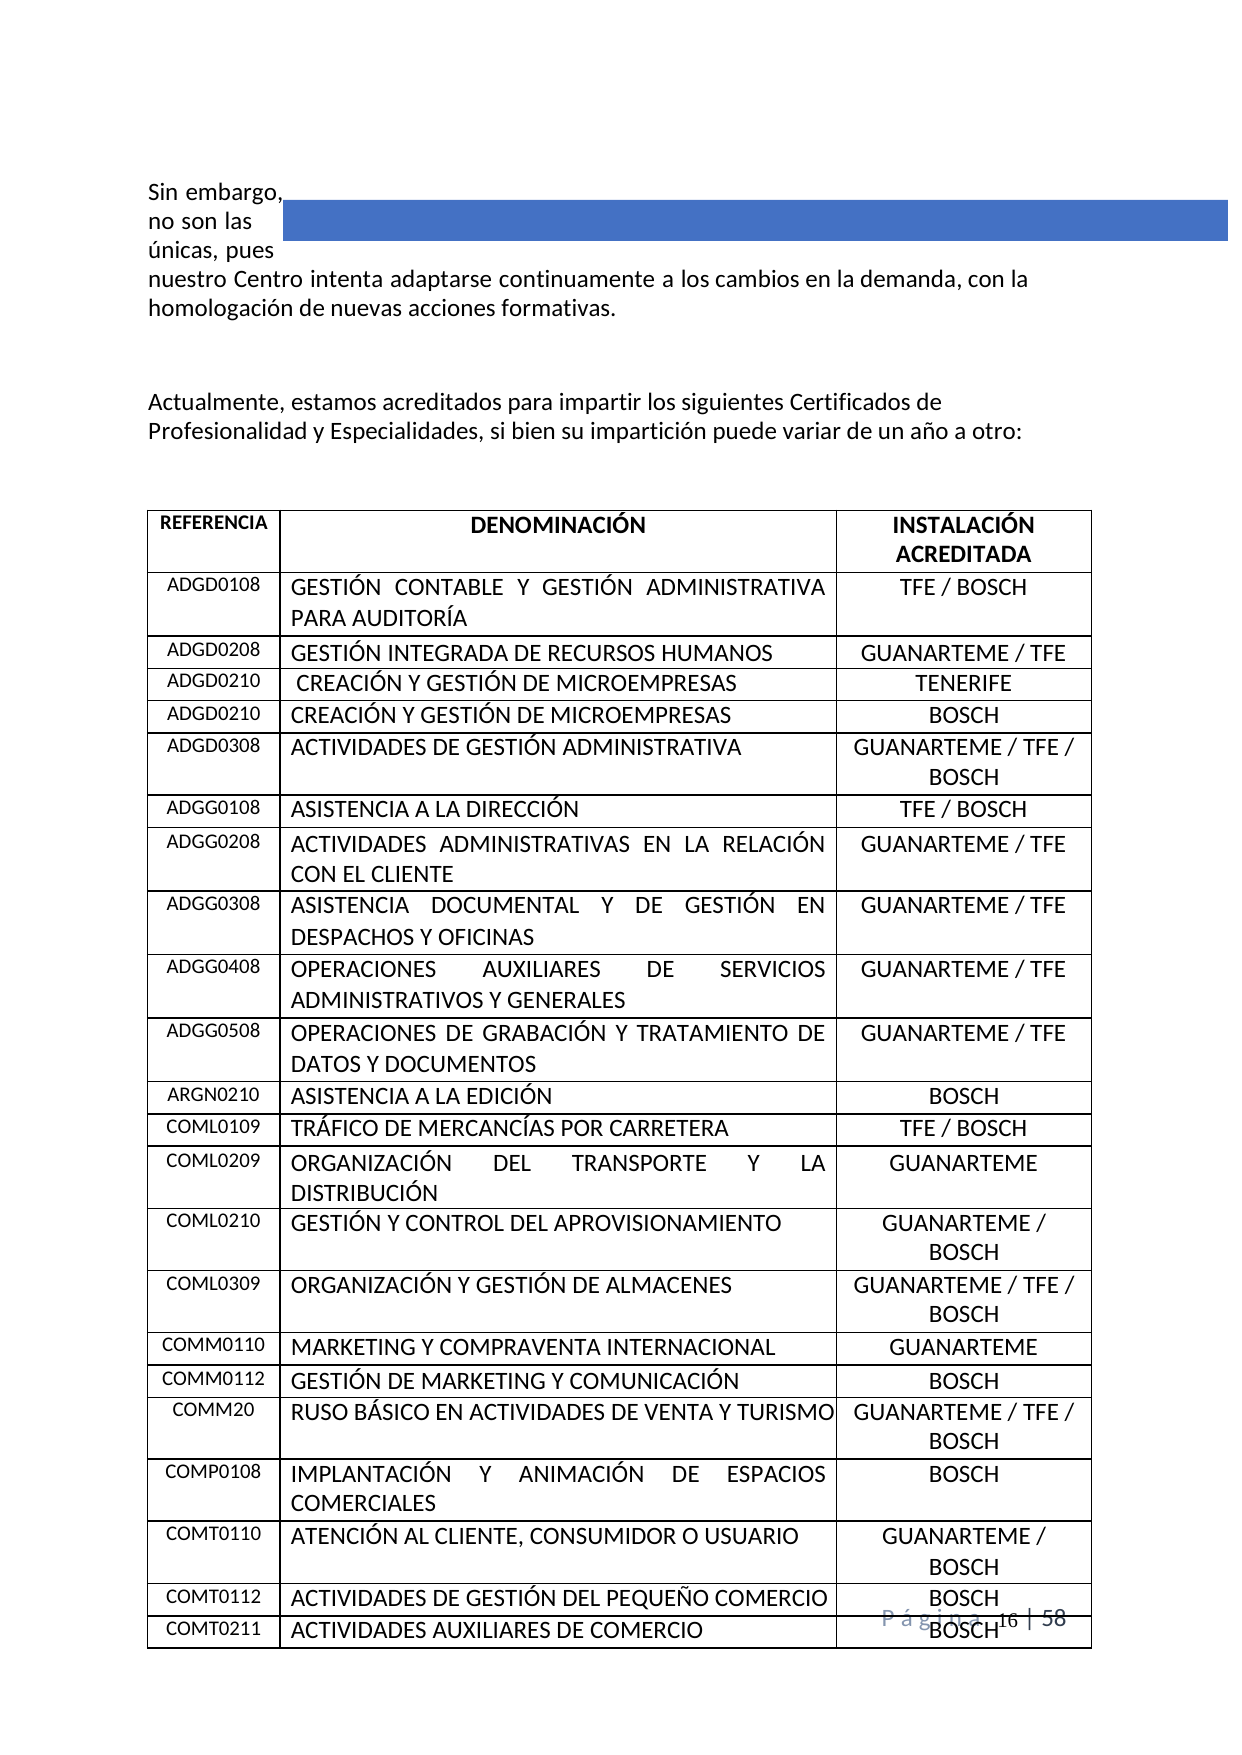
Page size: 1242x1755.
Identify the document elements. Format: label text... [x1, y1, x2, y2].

table_cell BOSCH [837, 701, 1091, 732]
table_cell GUANARTEME [837, 1147, 1091, 1208]
table_cell GUANARTEME / TFE [837, 637, 1091, 667]
table_cell ORGANIZACIÓN DEL TRANSPORTE Y LA DISTRIBUCIÓN [281, 1147, 836, 1208]
text Actualmente, estamos acreditados para impartir los siguientes Certificados de Profesionalidad y Especialidades, si bien su impartición puede variar de un año a otro: [148, 387, 1099, 445]
table_cell COML0309 [148, 1271, 279, 1332]
table_cell TRÁFICO DE MERCANCÍAS POR CARRETERA [281, 1115, 836, 1145]
table_cell ASISTENCIA DOCUMENTAL Y DE GESTIÓN EN DESPACHOS Y OFICINAS [281, 892, 836, 954]
table_cell ADGD0108 [148, 573, 279, 635]
table_cell ADGG0408 [148, 955, 279, 1017]
table_cell GESTIÓN Y CONTROL DEL APROVISIONAMIENTO [281, 1209, 836, 1269]
table_cell GUANARTEME / BOSCH [837, 1209, 1091, 1269]
table_cell ADGG0208 [148, 828, 279, 890]
table_cell ARGN0210 [148, 1082, 279, 1113]
table_header REFERENCIA [148, 511, 279, 571]
table_cell ADGG0508 [148, 1019, 279, 1081]
table_cell BOSCH [837, 1584, 1091, 1615]
table_cell COML0209 [148, 1147, 279, 1208]
table_cell ASISTENCIA A LA EDICIÓN [281, 1082, 836, 1113]
table_cell ADGD0210 [148, 669, 279, 700]
table_cell BOSCH [837, 1460, 1091, 1520]
table_cell COML0109 [148, 1115, 279, 1145]
table_cell ADGG0308 [148, 892, 279, 954]
table_cell ADGG0108 [148, 796, 279, 826]
table_cell TFE / BOSCH [837, 573, 1091, 635]
table_cell ACTIVIDADES DE GESTIÓN ADMINISTRATIVA [281, 734, 836, 794]
table_cell COML0210 [148, 1209, 279, 1269]
table_cell GUANARTEME / TFE [837, 1019, 1091, 1081]
table_cell ADGD0308 [148, 734, 279, 794]
table_cell RUSO BÁSICO EN ACTIVIDADES DE VENTA Y TURISMO [281, 1398, 836, 1458]
table_header DENOMINACIÓN [281, 511, 836, 571]
table_cell CREACIÓN Y GESTIÓN DE MICROEMPRESAS [281, 701, 836, 732]
table_cell ACTIVIDADES ADMINISTRATIVAS EN LA RELACIÓN CON EL CLIENTE [281, 828, 836, 890]
table_cell IMPLANTACIÓN Y ANIMACIÓN DE ESPACIOS COMERCIALES [281, 1460, 836, 1520]
table_cell GUANARTEME / BOSCH [837, 1522, 1091, 1583]
table_cell ACTIVIDADES AUXILIARES DE COMERCIO [281, 1617, 836, 1647]
table_cell TFE / BOSCH [837, 796, 1091, 826]
table_cell COMM20 [148, 1398, 279, 1458]
table_cell GUANARTEME / TFE [837, 955, 1091, 1017]
table_cell GUANARTEME / TFE / BOSCH [837, 734, 1091, 794]
table_cell GUANARTEME / TFE / BOSCH [837, 1398, 1091, 1458]
table_cell ATENCIÓN AL CLIENTE, CONSUMIDOR O USUARIO [281, 1522, 836, 1583]
table_cell GESTIÓN INTEGRADA DE RECURSOS HUMANOS [281, 637, 836, 667]
text Sin embargo, no son las únicas, pues nuestro Centro intenta adaptarse continuamente a los cambios en la demanda, con la homologación de nuevas acciones formativas. [148, 177, 1098, 322]
table_cell CREACIÓN Y GESTIÓN DE MICROEMPRESAS [281, 669, 836, 700]
table_cell MARKETING Y COMPRAVENTA INTERNACIONAL [281, 1333, 836, 1364]
table_cell COMP0108 [148, 1460, 279, 1520]
table_cell TENERIFE [837, 669, 1091, 700]
table_cell COMM0110 [148, 1333, 279, 1364]
table_cell BOSCH [837, 1366, 1091, 1396]
table_cell TFE / BOSCH [837, 1115, 1091, 1145]
table_cell BOSCH [837, 1617, 1091, 1647]
table_header INSTALACIÓN ACREDITADA [837, 511, 1091, 571]
table_cell COMT0112 [148, 1584, 279, 1615]
table_cell BOSCH [837, 1082, 1091, 1113]
table_cell ACTIVIDADES DE GESTIÓN DEL PEQUEÑO COMERCIO [281, 1584, 836, 1615]
table_cell COMT0211 [148, 1617, 279, 1647]
table_cell ORGANIZACIÓN Y GESTIÓN DE ALMACENES [281, 1271, 836, 1332]
table_cell GUANARTEME / TFE / BOSCH [837, 1271, 1091, 1332]
table_cell OPERACIONES DE GRABACIÓN Y TRATAMIENTO DE DATOS Y DOCUMENTOS [281, 1019, 836, 1081]
table_cell ASISTENCIA A LA DIRECCIÓN [281, 796, 836, 826]
table_cell GUANARTEME / TFE [837, 892, 1091, 954]
table_cell GUANARTEME [837, 1333, 1091, 1364]
table_cell GESTIÓN CONTABLE Y GESTIÓN ADMINISTRATIVA PARA AUDITORÍA [281, 573, 836, 635]
table_cell ADGD0208 [148, 637, 279, 667]
table_cell OPERACIONES AUXILIARES DE SERVICIOS ADMINISTRATIVOS Y GENERALES [281, 955, 836, 1017]
table_cell COMT0110 [148, 1522, 279, 1583]
table_cell ADGD0210 [148, 701, 279, 732]
table_cell COMM0112 [148, 1366, 279, 1396]
table_cell GESTIÓN DE MARKETING Y COMUNICACIÓN [281, 1366, 836, 1396]
table_cell GUANARTEME / TFE [837, 828, 1091, 890]
